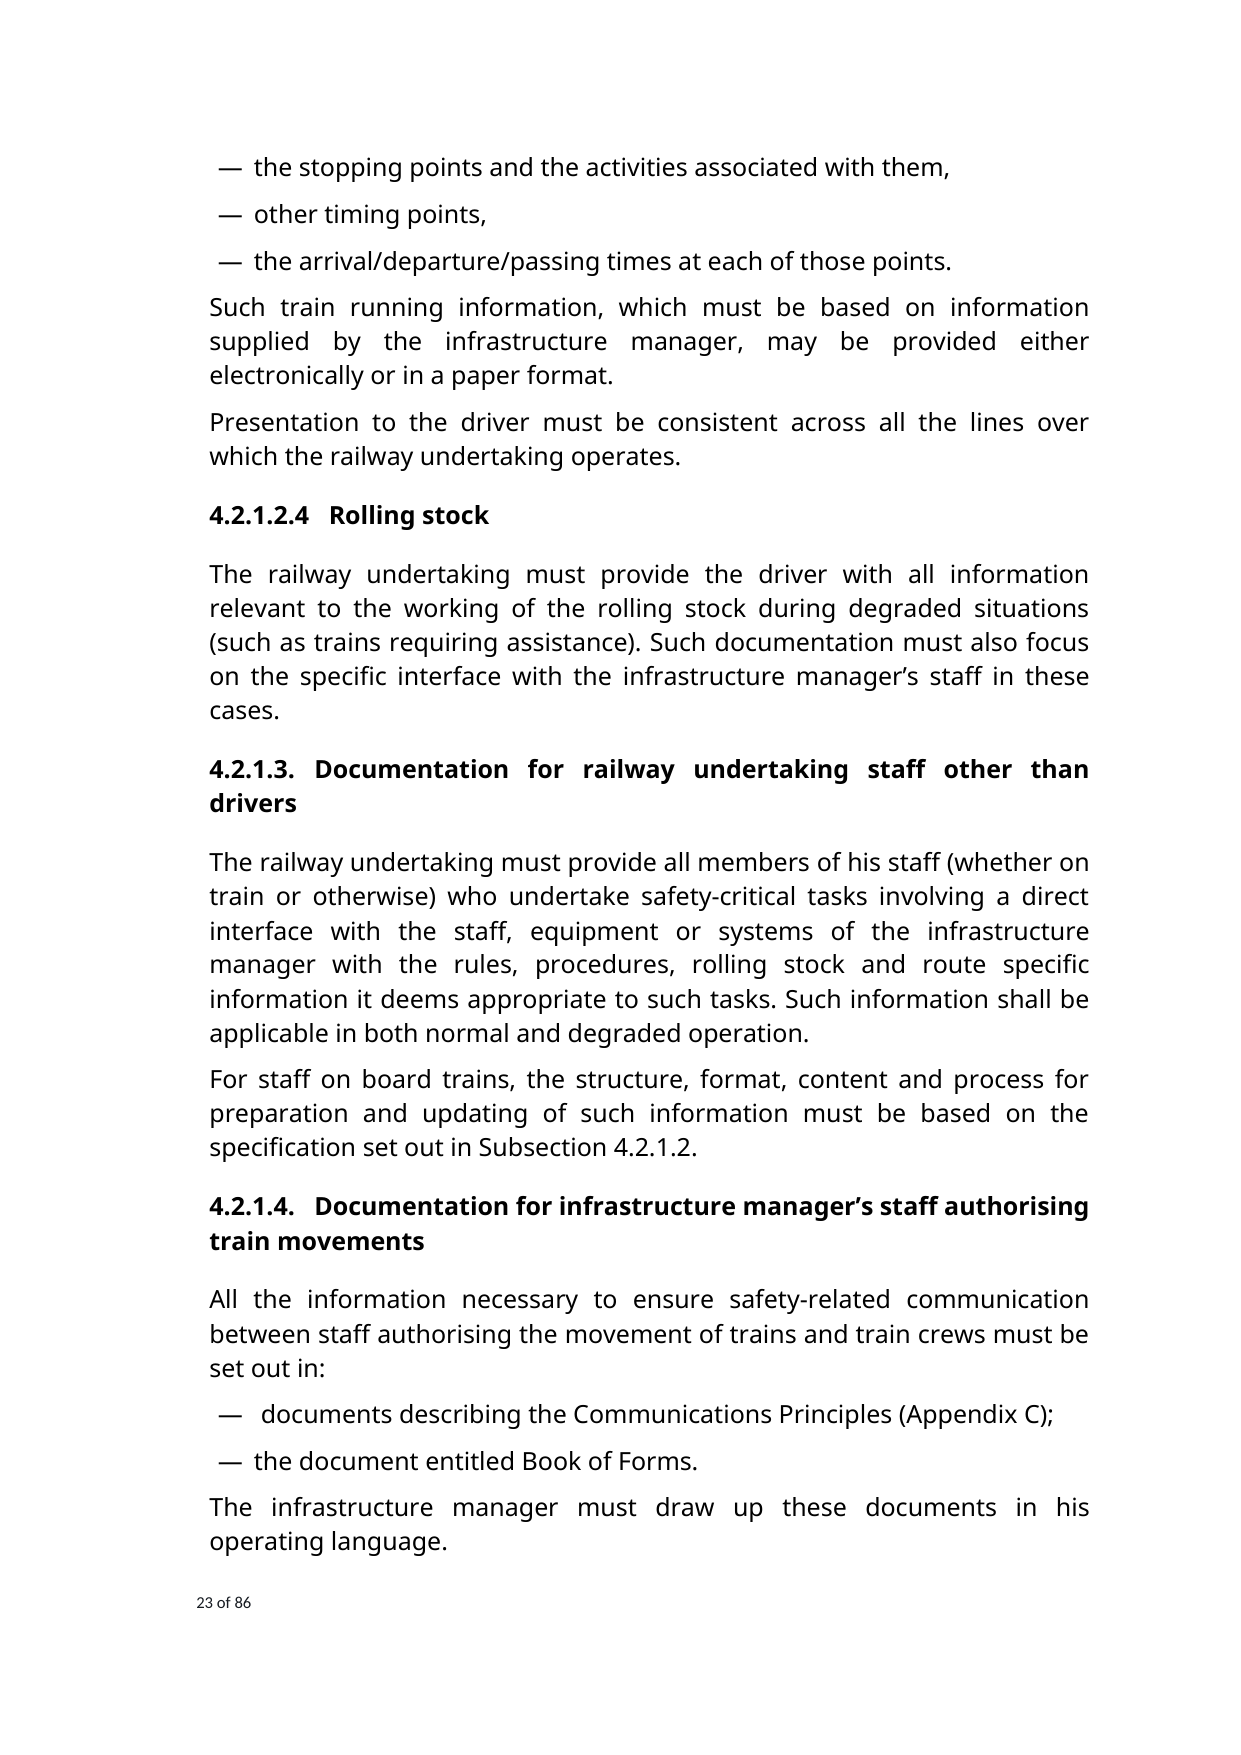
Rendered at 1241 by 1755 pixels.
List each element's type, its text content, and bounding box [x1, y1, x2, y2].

text Presentation to the driver must be consistent across all the lines over which the railway undertaking operates. [209, 404, 1090, 472]
text All the information necessary to ensure safety-related communication between staff authorising the movement of trains and train crews must be set out in: [209, 1282, 1090, 1384]
text — documents describing the Communications Principles (Appendix C); [218, 1397, 1090, 1431]
text 4.2.1.3. Documentation for railway undertaking staff other than drivers [209, 752, 1090, 820]
text 4.2.1.4. Documentation for infrastructure manager’s staff authorising train movements [209, 1189, 1090, 1257]
text Such train running information, which must be based on information supplied by the infrastructure manager, may be provided either electronically or in a paper format. [209, 290, 1090, 392]
text The infrastructure manager must draw up these documents in his operating language. [209, 1490, 1090, 1558]
text 4.2.1.2.4 Rolling stock [209, 497, 1090, 532]
text — the document entitled Book of Forms. [218, 1443, 1090, 1477]
text — other timing points, [218, 197, 1090, 231]
text The railway undertaking must provide all members of his staff (whether on train or otherwise) who undertake safety-critical tasks involving a direct interface with the staff, equipment or systems of the infrastructure manager with the rules, procedures, rolling stock and route specific information it deems appropriate to such tasks. Such information shall be applicable in both normal and degraded operation. [209, 845, 1090, 1049]
text For staff on board trains, the structure, format, content and process for preparation and updating of such information must be based on the specification set out in Subsection 4.2.1.2. [209, 1062, 1090, 1164]
text — the arrival/departure/passing times at each of those points. [218, 243, 1090, 277]
text — the stopping points and the activities associated with them, [218, 150, 1090, 184]
text The railway undertaking must provide the driver with all information relevant to the working of the rolling stock during degraded situations (such as trains requiring assistance). Such documentation must also focus on the specific interface with the infrastructure manager’s staff in these cases. [209, 557, 1090, 727]
